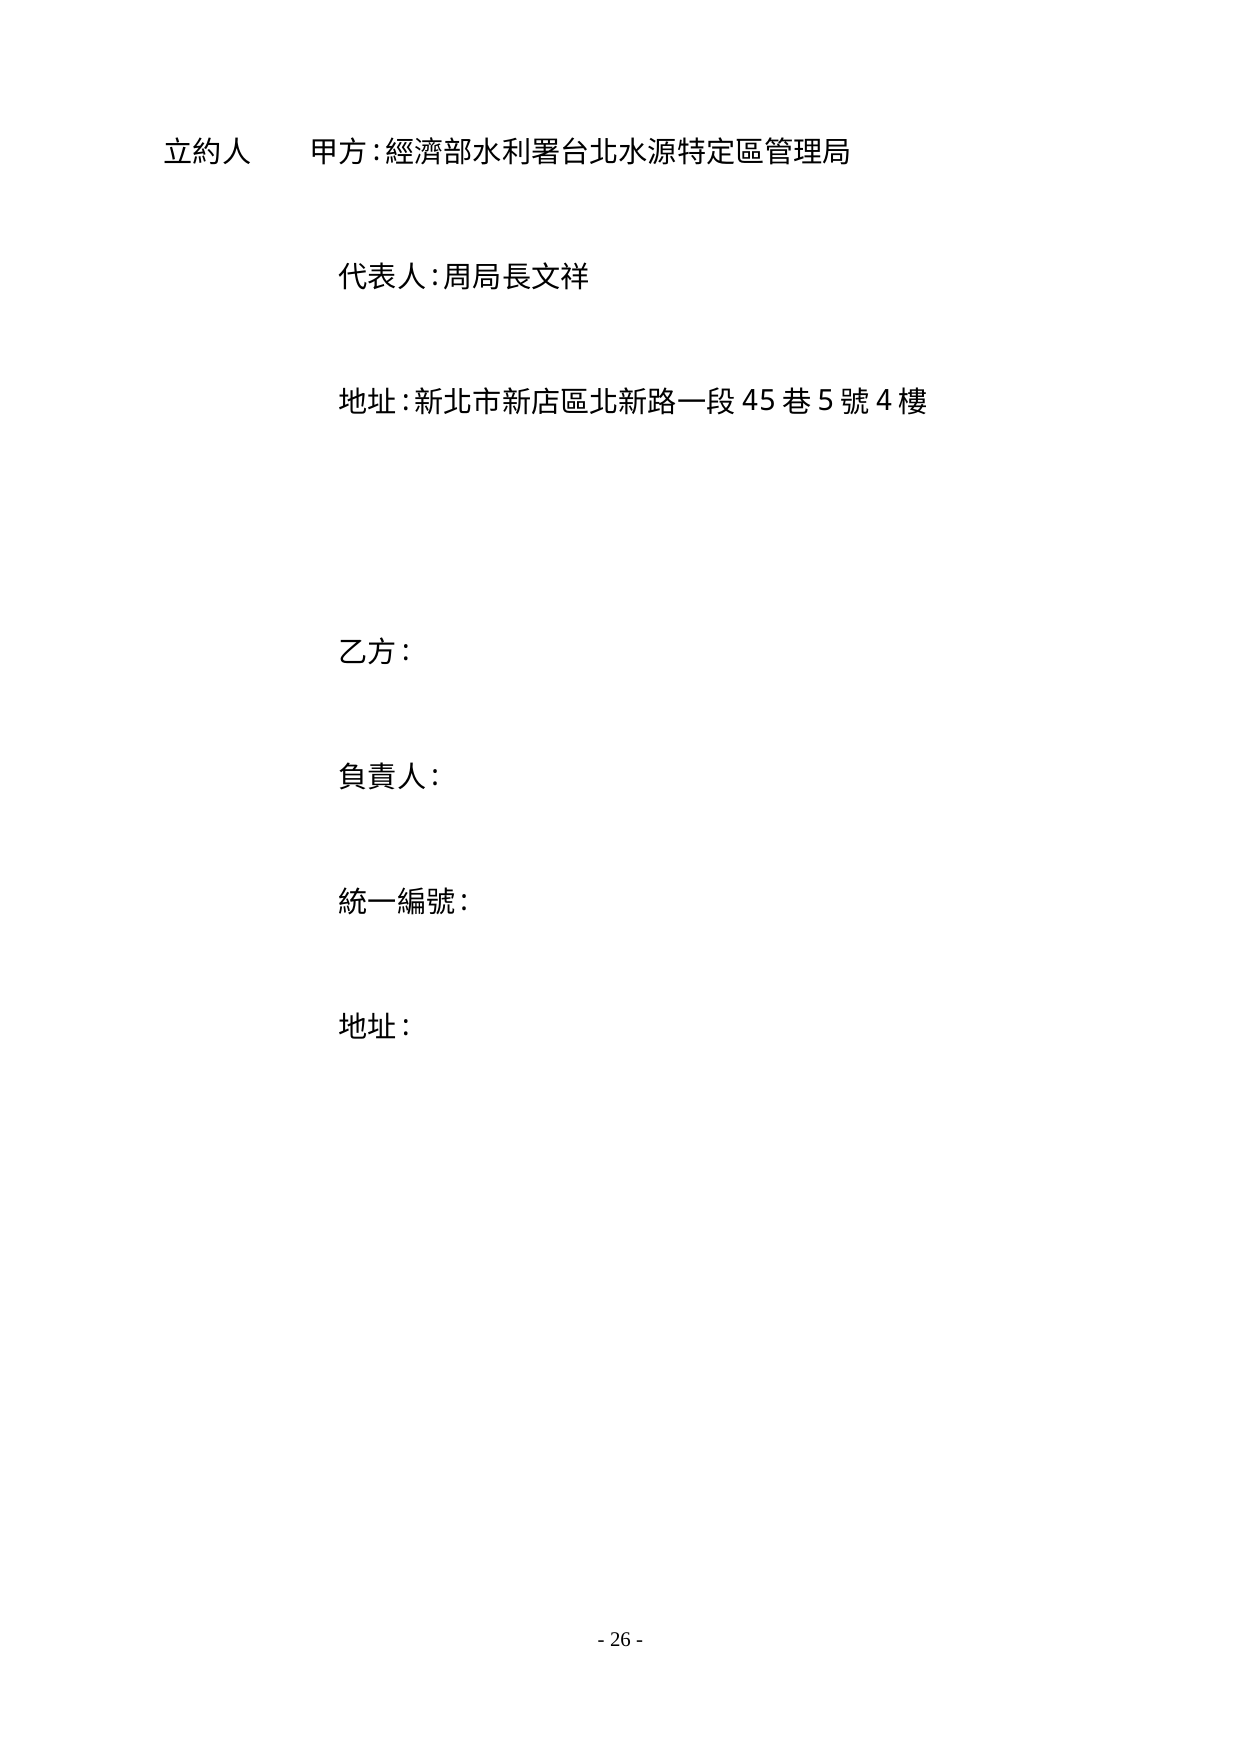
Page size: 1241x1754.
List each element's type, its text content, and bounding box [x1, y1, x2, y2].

text 立約人 甲方:經濟部水利署台北水源特定區管理局 [163, 108, 1165, 170]
text 負責人: [163, 733, 1165, 795]
text 地址: [163, 983, 1165, 1045]
text 地址:新北市新店區北新路一段45巷5號4樓 [163, 358, 1165, 420]
text 乙方: [163, 608, 1165, 670]
text 統一編號: [163, 858, 1165, 920]
text 代表人:周局長文祥 [163, 233, 1165, 295]
